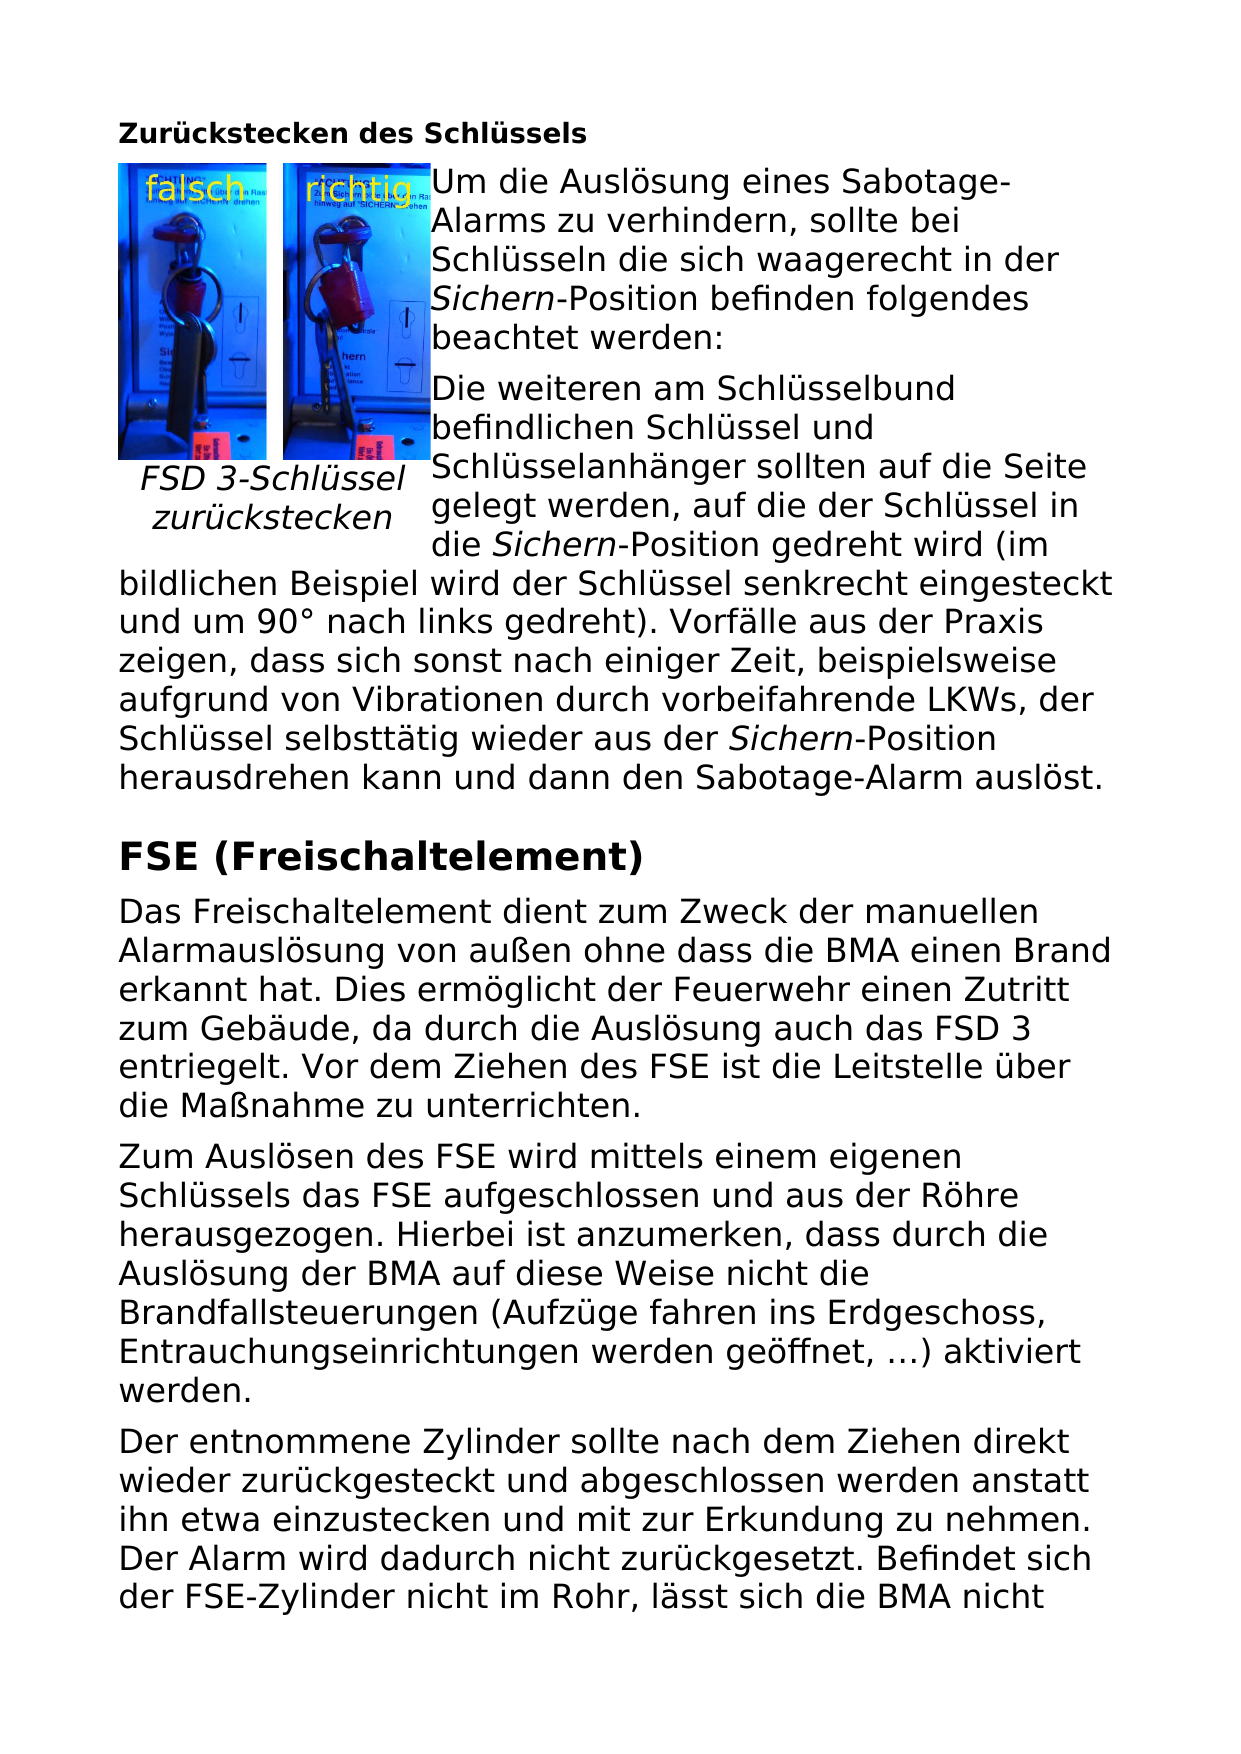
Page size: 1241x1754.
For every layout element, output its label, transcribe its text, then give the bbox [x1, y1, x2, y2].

text Das Freischaltelement dient zum Zweck der manuellen Alarmauslösung von außen ohne dass die BMA einen Brand erkannt hat. Dies ermöglicht der Feuerwehr einen Zutritt zum Gebäude, da durch die Auslösung auch das FSD 3 entriegelt. Vor dem Ziehen des FSE ist die Leitstelle über die Maßnahme zu unterrichten. [118, 892, 1122, 1126]
subtitle FSE (Freischaltelement) [118, 835, 1122, 880]
text Um die Auslösung eines Sabotage-Alarms zu verhindern, sollte bei Schlüsseln die sich waagerecht in der Sichern-Position befinden folgendes beachtet werden: [431, 163, 1122, 357]
text Zum Auslösen des FSE wird mittels einem eigenen Schlüssels das FSE aufgeschlossen und aus der Röhre herausgezogen. Hierbei ist anzumerken, dass durch die Auslösung der BMA auf diese Weise nicht die Brandfallsteuerungen (Aufzüge fahren ins Erdgeschoss, Entrauchungseinrichtungen werden geöffnet, …) aktiviert werden. [118, 1138, 1122, 1410]
picture [118, 163, 431, 460]
text FSD 3-Schlüssel zurückstecken [118, 460, 431, 537]
text Der entnommene Zylinder sollte nach dem Ziehen direkt wieder zurückgesteckt und abgeschlossen werden anstatt ihn etwa einzustecken und mit zur Erkundung zu nehmen. Der Alarm wird dadurch nicht zurückgesetzt. Befindet sich der FSE-Zylinder nicht im Rohr, lässt sich die BMA nicht [118, 1422, 1122, 1617]
subtitle Zurückstecken des Schlüssels [118, 118, 1122, 151]
text Die weiteren am Schlüsselbund befindlichen Schlüssel und Schlüsselanhänger sollten auf die Seite gelegt werden, auf die der Schlüssel in die Sichern-Position gedreht wird (im bildlichen Beispiel wird der Schlüssel senkrecht eingesteckt und um 90° nach links gedreht). Vorfälle aus der Praxis zeigen, dass sich sonst nach einiger Zeit, beispielsweise aufgrund von Vibrationen durch vorbeifahrende LKWs, der Schlüssel selbsttätig wieder aus der Sichern-Position herausdrehen kann und dann den Sabotage-Alarm auslöst. [118, 370, 1122, 797]
